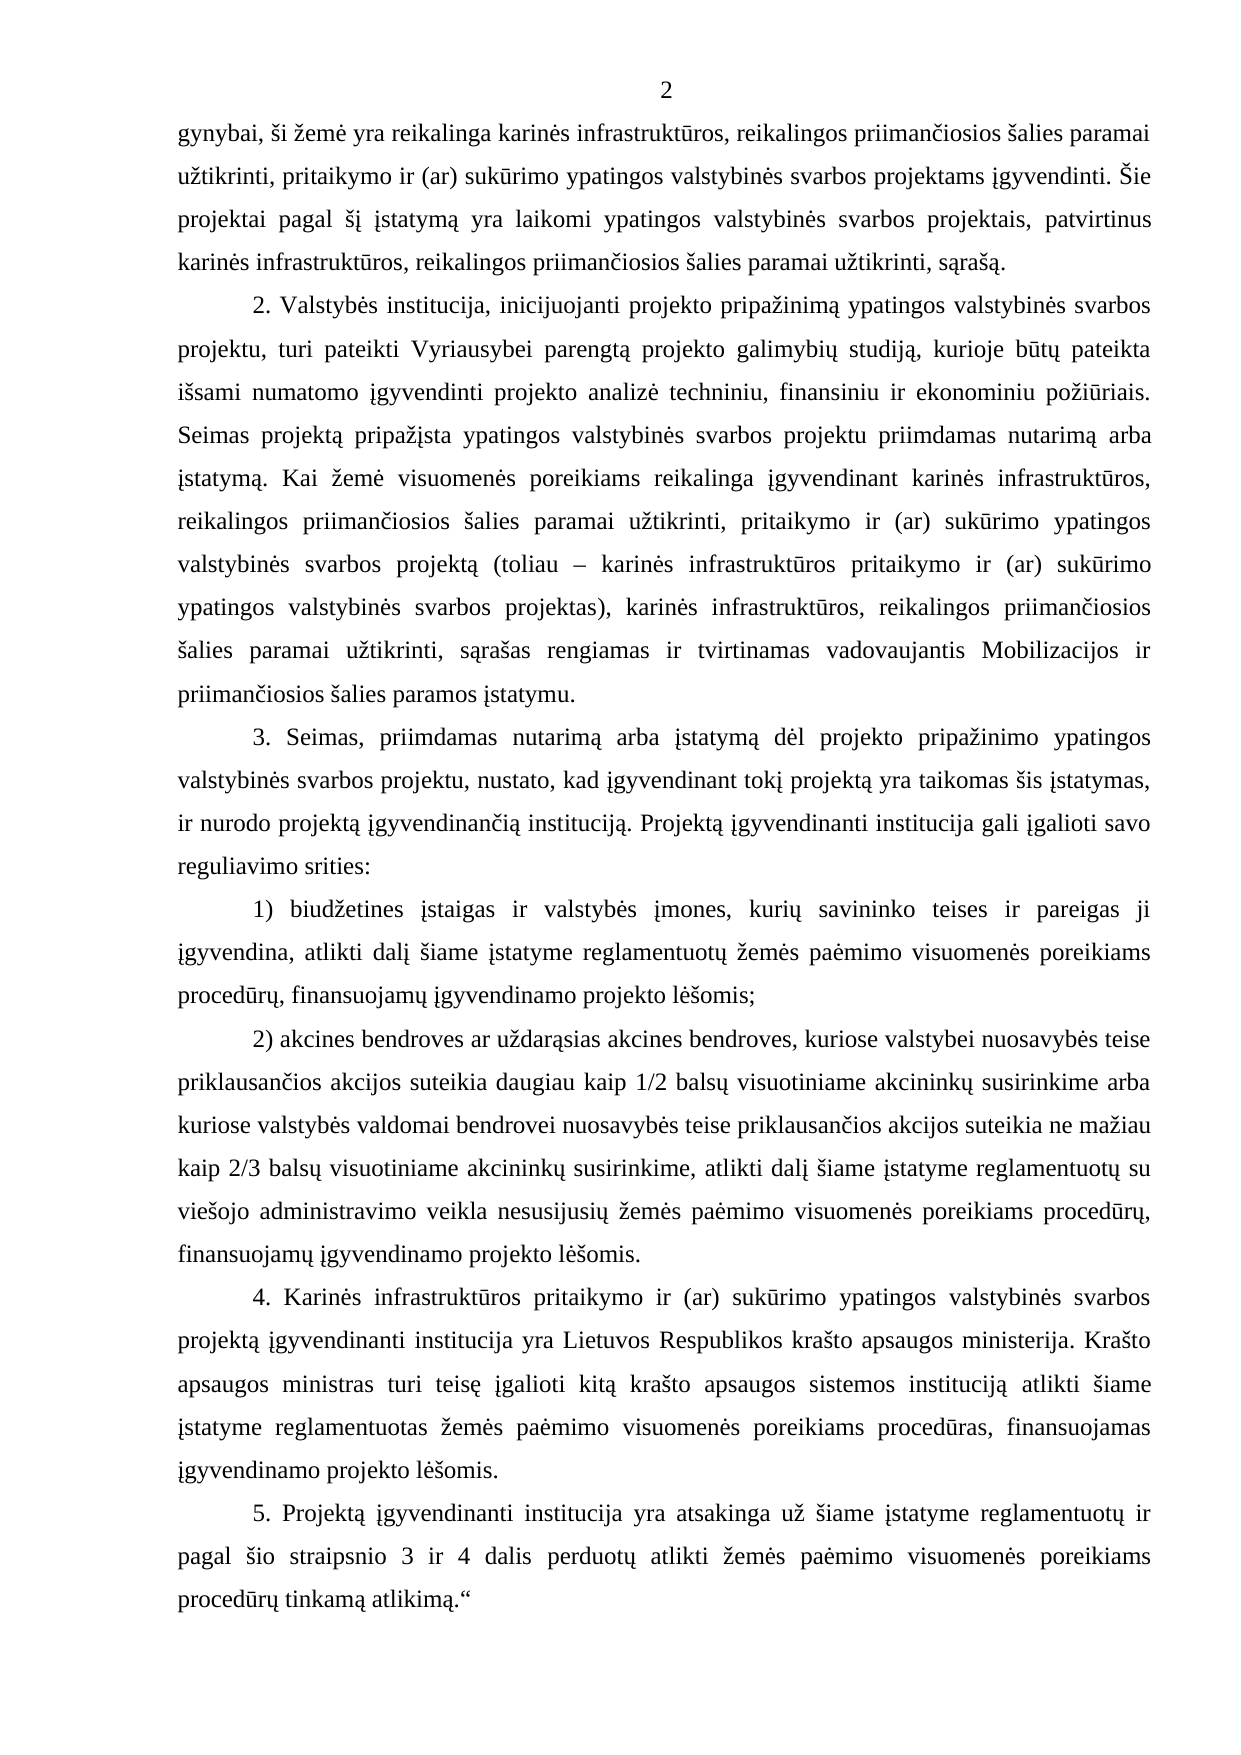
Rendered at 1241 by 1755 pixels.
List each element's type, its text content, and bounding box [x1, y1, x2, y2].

text 3. Seimas, priimdamas nutarimą arba įstatymą dėl projekto pripažinimo ypatingos valstybinės svarbos projektu, nustato, kad įgyvendinant tokį projektą yra taikomas šis įstatymas, ir nurodo projektą įgyvendinančią instituciją. Projektą įgyvendinanti institucija gali įgalioti savo reguliavimo srities: [177, 722, 1152, 880]
text 2) akcines bendroves ar uždarąsias akcines bendroves, kuriose valstybei nuosavybės teise priklausančios akcijos suteikia daugiau kaip 1/2 balsų visuotiniame akcininkų susirinkime arba kuriose valstybės valdomai bendrovei nuosavybės teise priklausančios akcijos suteikia ne mažiau kaip 2/3 balsų visuotiniame akcininkų susirinkime, atlikti dalį šiame įstatyme reglamentuotų su viešojo administravimo veikla nesusijusių žemės paėmimo visuomenės poreikiams procedūrų, finansuojamų įgyvendinamo projekto lėšomis. [177, 1024, 1152, 1268]
text 1) biudžetines įstaigas ir valstybės įmones, kurių savininko teises ir pareigas ji įgyvendina, atlikti dalį šiame įstatyme reglamentuotų žemės paėmimo visuomenės poreikiams procedūrų, finansuojamų įgyvendinamo projekto lėšomis; [177, 894, 1152, 1009]
text 2. Valstybės institucija, inicijuojanti projekto pripažinimą ypatingos valstybinės svarbos projektu, turi pateikti Vyriausybei parengtą projekto galimybių studiją, kurioje būtų pateikta išsami numatomo įgyvendinti projekto analizė techniniu, finansiniu ir ekonominiu požiūriais. Seimas projektą pripažįsta ypatingos valstybinės svarbos projektu priimdamas nutarimą arba įstatymą. Kai žemė visuomenės poreikiams reikalinga įgyvendinant karinės infrastruktūros, reikalingos priimančiosios šalies paramai užtikrinti, pritaikymo ir (ar) sukūrimo ypatingos valstybinės svarbos projektą (toliau – karinės infrastruktūros pritaikymo ir (ar) sukūrimo ypatingos valstybinės svarbos projektas), karinės infrastruktūros, reikalingos priimančiosios šalies paramai užtikrinti, sąrašas rengiamas ir tvirtinamas vadovaujantis Mobilizacijos ir priimančiosios šalies paramos įstatymu. [177, 291, 1152, 707]
text gynybai, ši žemė yra reikalinga karinės infrastruktūros, reikalingos priimančiosios šalies paramai užtikrinti, pritaikymo ir (ar) sukūrimo ypatingos valstybinės svarbos projektams įgyvendinti. Šie projektai pagal šį įstatymą yra laikomi ypatingos valstybinės svarbos projektais, patvirtinus karinės infrastruktūros, reikalingos priimančiosios šalies paramai užtikrinti, sąrašą. [177, 118, 1152, 276]
text 5. Projektą įgyvendinanti institucija yra atsakinga už šiame įstatyme reglamentuotų ir pagal šio straipsnio 3 ir 4 dalis perduotų atlikti žemės paėmimo visuomenės poreikiams procedūrų tinkamą atlikimą.“ [177, 1498, 1152, 1613]
text 4. Karinės infrastruktūros pritaikymo ir (ar) sukūrimo ypatingos valstybinės svarbos projektą įgyvendinanti institucija yra Lietuvos Respublikos krašto apsaugos ministerija. Krašto apsaugos ministras turi teisę įgalioti kitą krašto apsaugos sistemos instituciją atlikti šiame įstatyme reglamentuotas žemės paėmimo visuomenės poreikiams procedūras, finansuojamas įgyvendinamo projekto lėšomis. [177, 1282, 1152, 1484]
